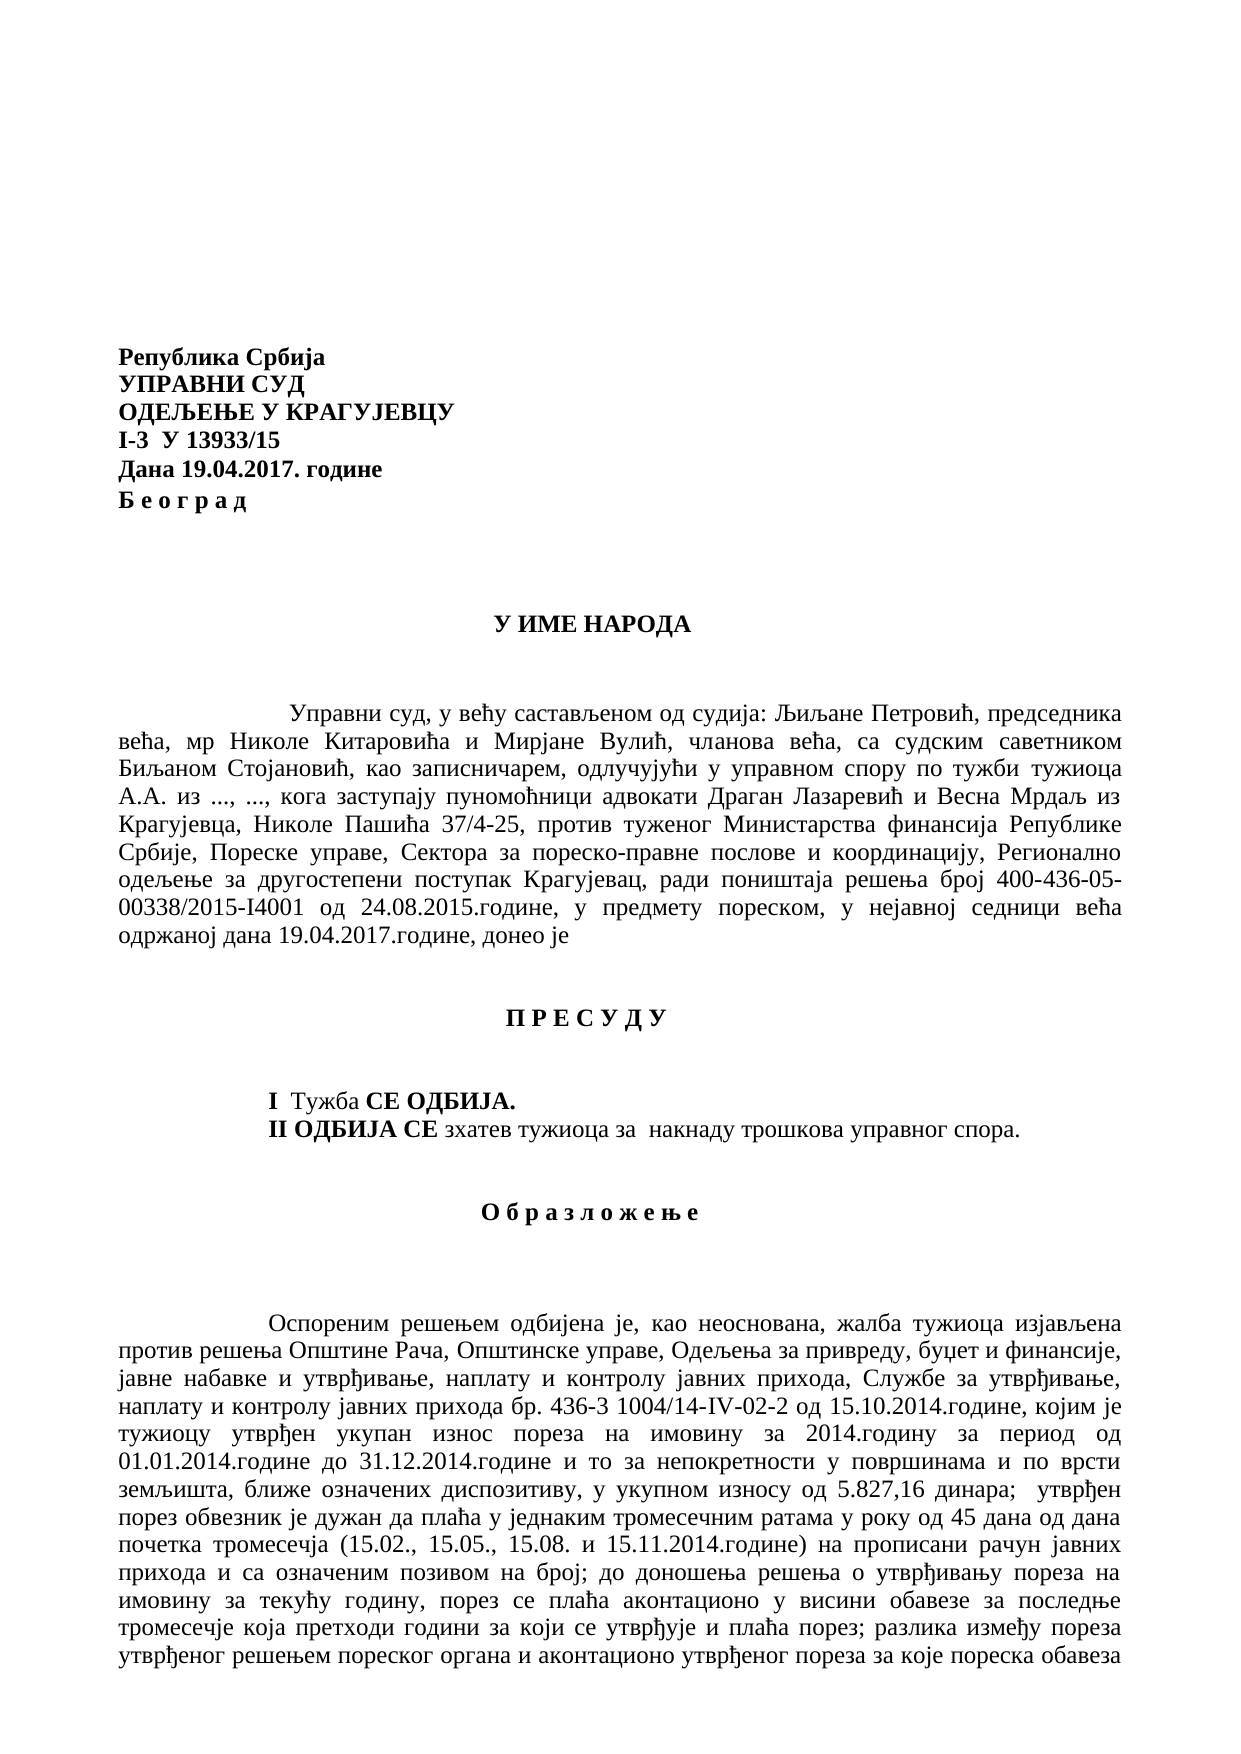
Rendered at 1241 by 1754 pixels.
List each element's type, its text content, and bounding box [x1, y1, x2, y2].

text Дана 19.04.2017. године [118, 456, 1122, 483]
text Оспореним решењем одбијена је, као неоснована, жалба тужиоца изјављена против решења Oпштине Рача, Општинске управе, Одељења за привреду, буџет и финансије, јавне набавке и утврђивање, наплату и контролу јавних прихода, Службе за утврђивање, наплату и контролу јавних прихода бр. 436-3 1004/14-IV-02-2 од 15.10.2014.године, којим је тужиоцу утврђен укупан износ пореза на имовину за 2014.годину за период од 01.01.2014.године до 31.12.2014.године и то за непокретности у површинама и по врсти земљишта, ближе означених диспозитиву, у укупном износу од 5.827,16 динара; утврђен порез обвезник је дужан да плаћа у једнаким тромесечним ратама у року од 45 дана од дана почетка тромесечја (15.02., 15.05., 15.08. и 15.11.2014.године) на прописани рачун јавних прихода и са означеним позивом на број; до доношења решења о утврђивању пореза на имовину за текућу годину, порез се плаћа аконтационо у висини обавезе за последње тромесечје која претходи години за који се утврђује и плаћа порез; разлика између пореза утврђеног решењем пореског органа и аконтационо утврђеног пореза за које пореска обавеза [118, 1309, 1122, 1669]
text П Р Е С У Д У [118, 1004, 1122, 1032]
text О б р а з л о ж е њ е [118, 1198, 1122, 1226]
text ОДEЉЕЊЕ У КРАГУЈЕВЦУ [118, 398, 1122, 426]
text Б е о г р а д [118, 486, 1122, 514]
text I-3 У 13933/15 [118, 426, 1122, 453]
text У ИМЕ НАРОДА [118, 610, 1122, 637]
text Управни суд, у већу састављеном од судија: Љиљане Петровић, председника већа, мр Николе Китаровића и Мирјане Вулић, чланова већа, са судским саветником Биљаном Стојановић, као записничарем, одлучујући у управном спору по тужби тужиоца А.А. из ..., ..., кога заступају пуномоћници адвокати Драган Лазаревић и Весна Мрдаљ из Крагујевца, Николе Пашића 37/4-25, против туженог Министарства финансија Републике Србије, Пореске управе, Сектора за пореско-правне послове и координацију, Регионално одељење за другостепени поступак Крагујевац, ради поништаја решења број 400-436-05-00338/2015-I4001 oд 24.08.2015.године, у предмету пореском, у нејавној седници већа одржаној дана 19.04.2017.године, донео је [118, 699, 1122, 948]
text УПРАВНИ СУД [118, 370, 1122, 398]
text II ОДБИЈА СЕ зхатев тужиоца за накнаду трошкова управног спора. [118, 1115, 1122, 1142]
text Република Србија [118, 343, 1122, 370]
text I Тужба СЕ ОДБИЈА. [118, 1087, 1122, 1115]
